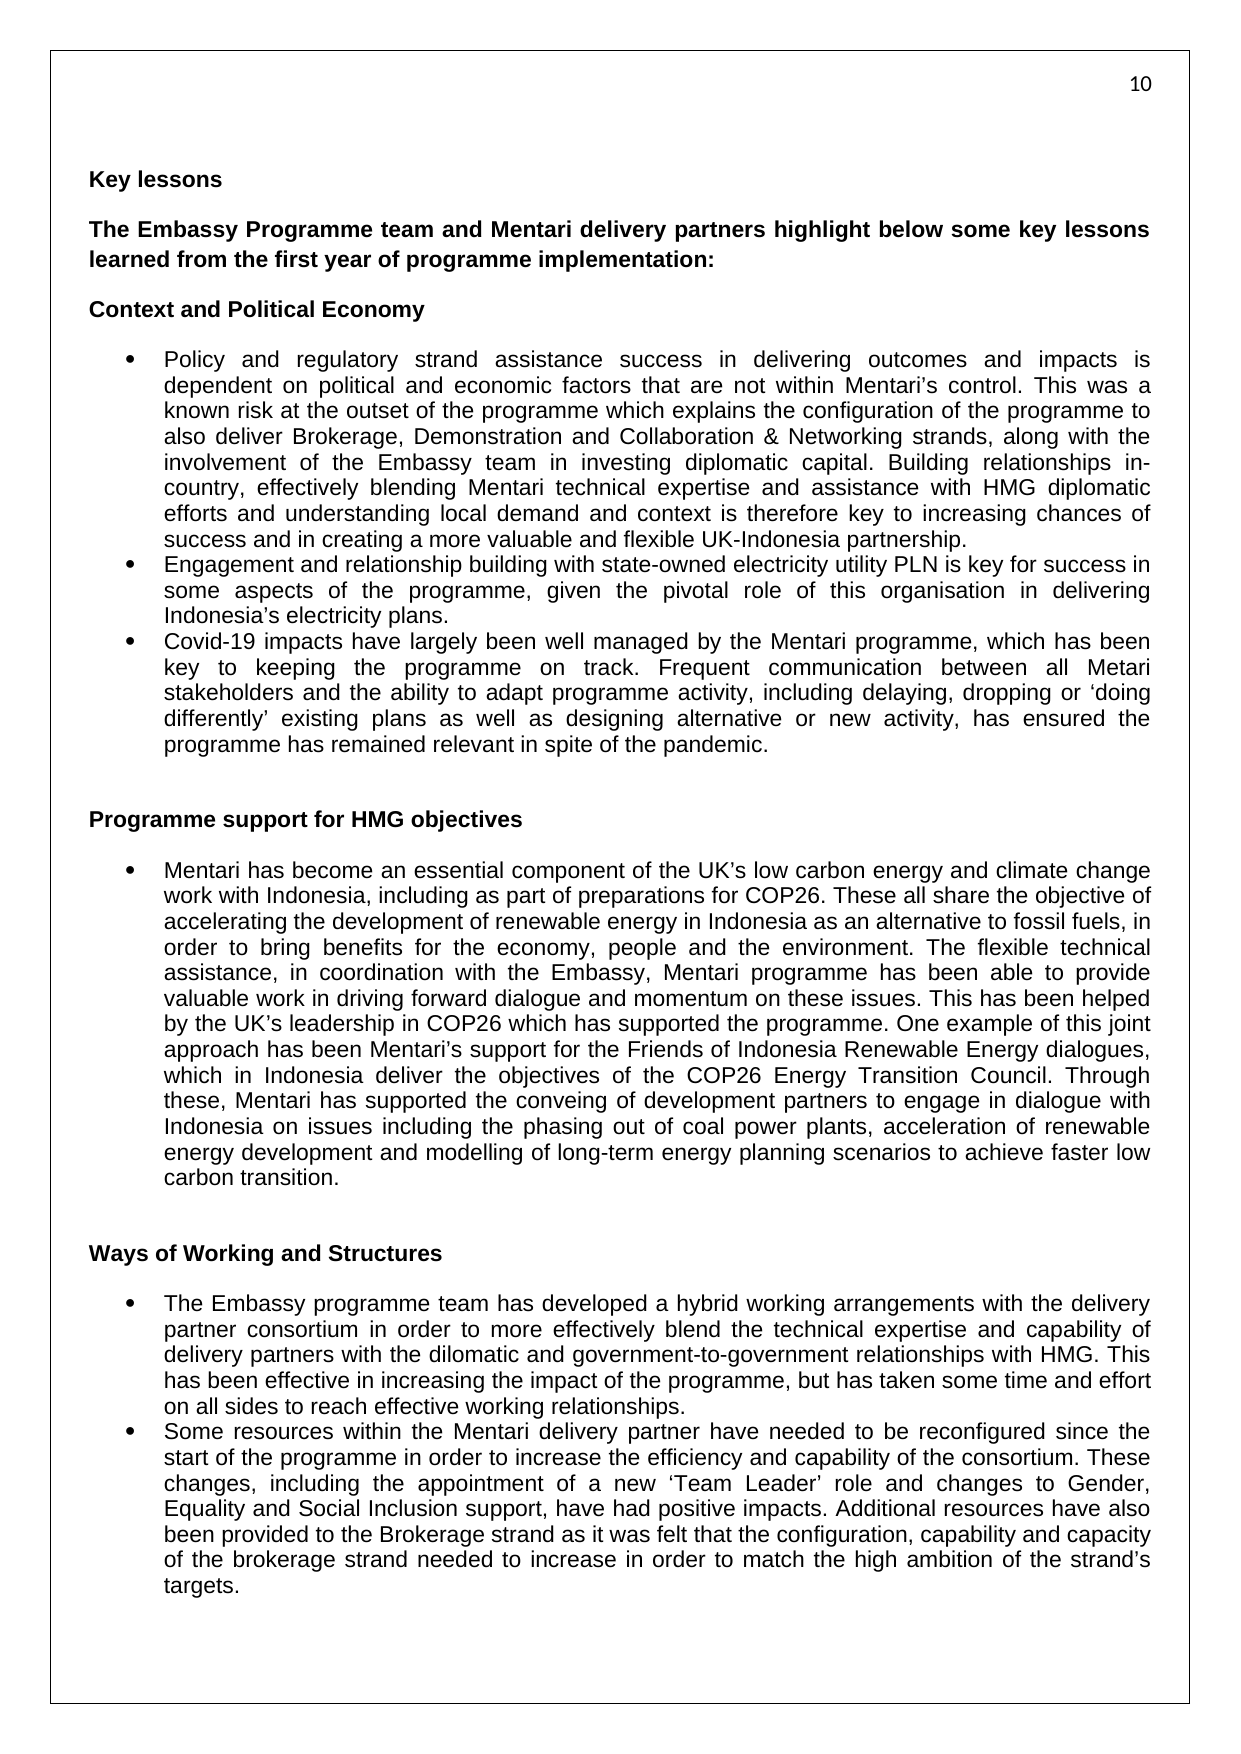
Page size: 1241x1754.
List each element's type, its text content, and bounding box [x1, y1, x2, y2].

list Some resources within the Mentari delivery partner have needed to be reconfigured since the start of the programme in order to increase the efficiency and capability of the consortium. These changes, including the appointment of a new ‘Team Leader’ role and changes to Gender, Equality and Social Inclusion support, have had positive impacts. Additional resources have also been provided to the Brokerage strand as it was felt that the configuration, capability and capacity of the brokerage strand needed to increase in order to match the high ambition of the strand’s targets. [126, 1419, 1152, 1598]
text Key lessons [89, 167, 1152, 192]
list The Embassy programme team has developed a hybrid working arrangements with the delivery partner consortium in order to more effectively blend the technical expertise and capability of delivery partners with the dilomatic and government-to-government relationships with HMG. This has been effective in increasing the impact of the programme, but has taken some time and effort on all sides to reach effective working relationships. [126, 1291, 1152, 1419]
text Context and Political Economy [89, 297, 1152, 322]
list Covid-19 impacts have largely been well managed by the Mentari programme, which has been key to keeping the programme on track. Frequent communication between all Metari stakeholders and the ability to adapt programme activity, including delaying, dropping or ‘doing differently’ existing plans as well as designing alternative or new activity, has ensured the programme has remained relevant in spite of the pandemic. [126, 629, 1152, 757]
list Policy and regulatory strand assistance success in delivering outcomes and impacts is dependent on political and economic factors that are not within Mentari’s control. This was a known risk at the outset of the programme which explains the configuration of the programme to also deliver Brokerage, Demonstration and Collaboration & Networking strands, along with the involvement of the Embassy team in investing diplomatic capital. Building relationships in-country, effectively blending Mentari technical expertise and assistance with HMG diplomatic efforts and understanding local demand and context is therefore key to increasing chances of success and in creating a more valuable and flexible UK-Indonesia partnership. [126, 347, 1152, 552]
text Ways of Working and Structures [89, 1241, 1152, 1266]
list Engagement and relationship building with state-owned electricity utility PLN is key for success in some aspects of the programme, given the pivotal role of this organisation in delivering Indonesia’s electricity plans. [126, 552, 1152, 629]
list Mentari has become an essential component of the UK’s low carbon energy and climate change work with Indonesia, including as part of preparations for COP26. These all share the objective of accelerating the development of renewable energy in Indonesia as an alternative to fossil fuels, in order to bring benefits for the economy, people and the environment. The flexible technical assistance, in coordination with the Embassy, Mentari programme has been able to provide valuable work in driving forward dialogue and momentum on these issues. This has been helped by the UK’s leadership in COP26 which has supported the programme. One example of this joint approach has been Mentari’s support for the Friends of Indonesia Renewable Energy dialogues, which in Indonesia deliver the objectives of the COP26 Energy Transition Council. Through these, Mentari has supported the conveing of development partners to engage in dialogue with Indonesia on issues including the phasing out of coal power plants, acceleration of renewable energy development and modelling of long-term energy planning scenarios to achieve faster low carbon transition. [126, 857, 1152, 1190]
text The Embassy Programme team and Mentari delivery partners highlight below some key lessons learned from the first year of programme implementation: [89, 217, 1152, 272]
text Programme support for HMG objectives [89, 807, 1152, 833]
